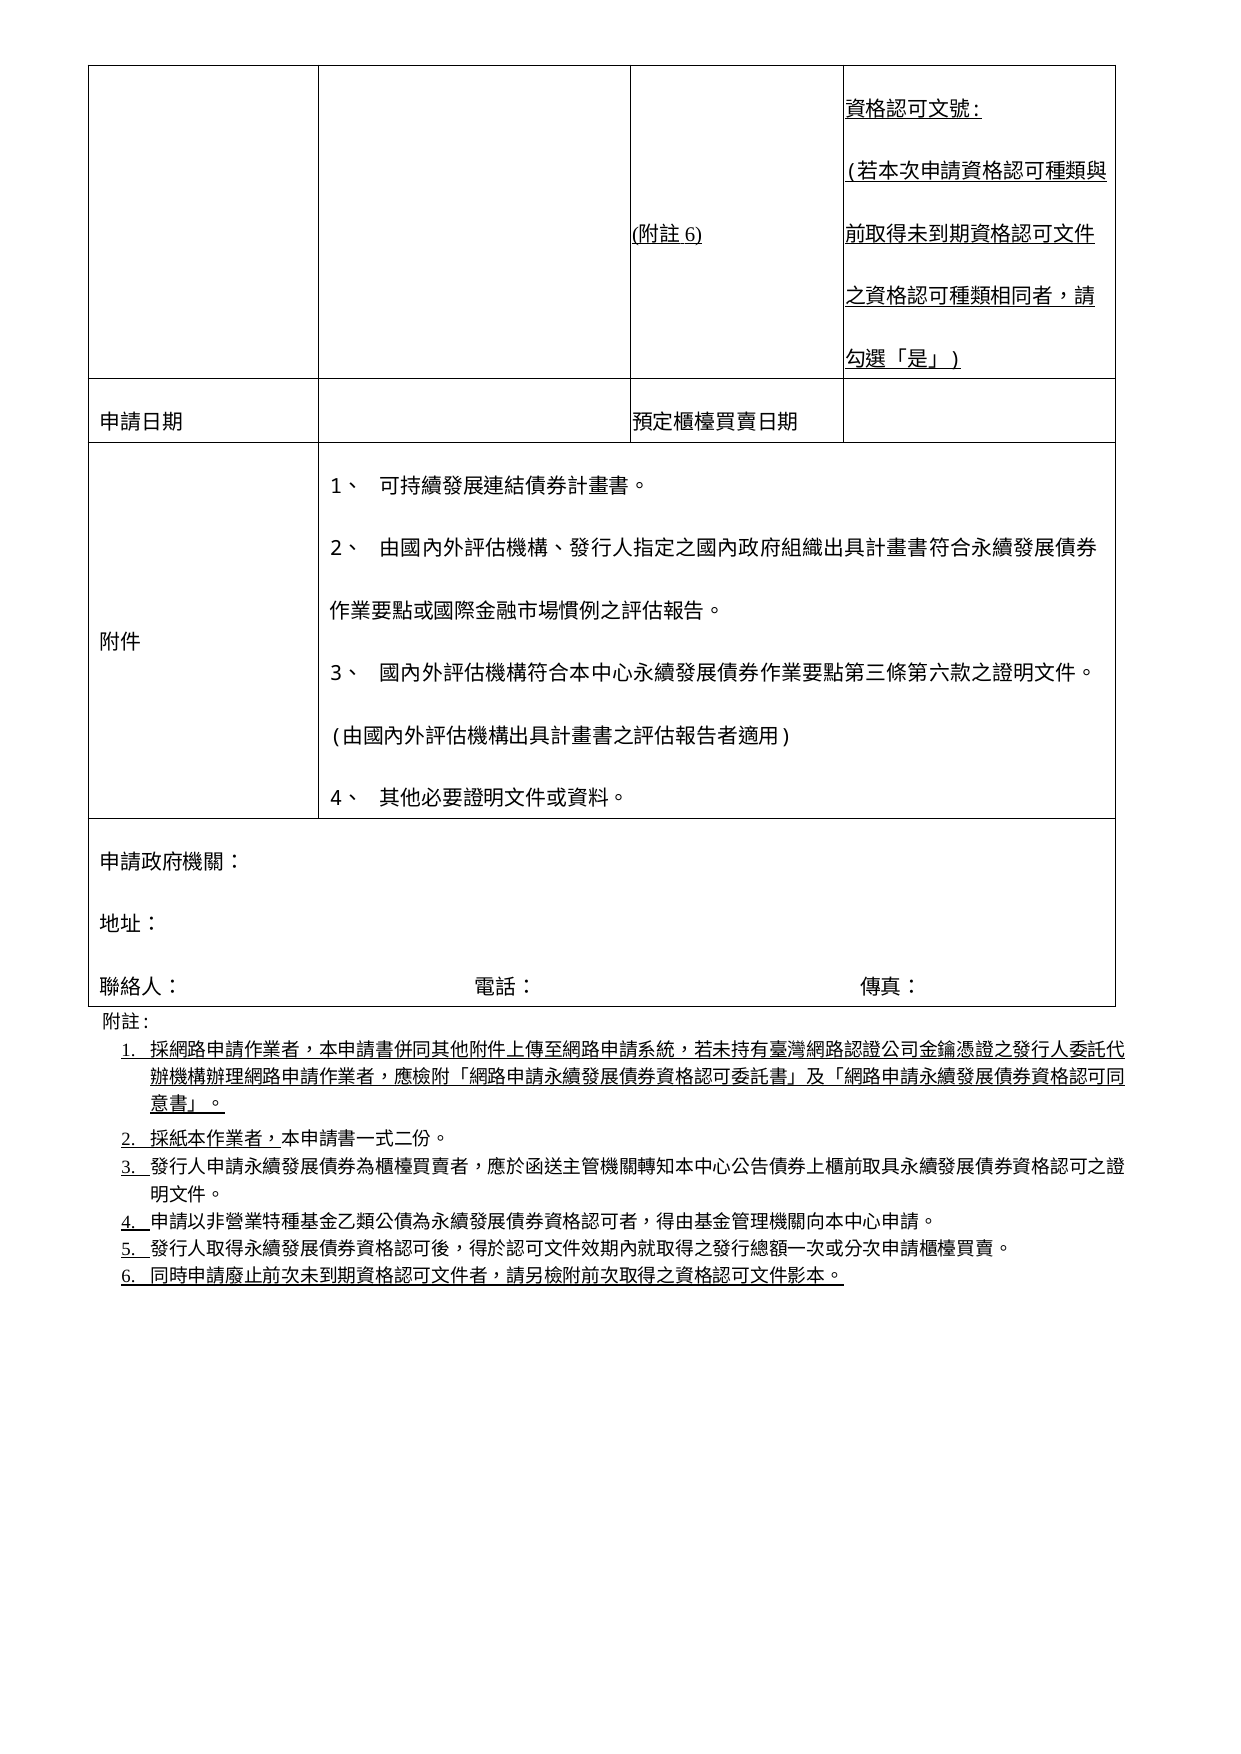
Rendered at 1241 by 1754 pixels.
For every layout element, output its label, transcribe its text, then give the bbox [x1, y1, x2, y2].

text 附註: [91, 1007, 1134, 1034]
table_cell 可持續發展連結債券計畫書。 由國內外評估機構、發行人指定之國內政府組織出具計畫書符合永續發展債券作業要點或國際金融市場慣例之評估報告。 國內外評估機構符合本中心永續發展債券作業要點第三條第六款之證明文件。(由國內外評估機構出具計畫書之評估報告者適用) 其他必要證明文件或資料。 [319, 443, 1115, 818]
table_cell (附註6) [631, 66, 843, 378]
table_cell [844, 379, 1115, 442]
list 發行人取得永續發展債券資格認可後，得於認可文件效期內就取得之發行總額一次或分次申請櫃檯買賣。 [121, 1234, 1134, 1261]
table_cell [89, 66, 318, 378]
table_cell 預定櫃檯買賣日期 [631, 379, 843, 442]
table_cell 申請政府機關： 地址： 聯絡人： 電話： 傳真： [89, 819, 1115, 1006]
table_cell 申請日期 [89, 379, 318, 442]
list 申請以非營業特種基金乙類公債為永續發展債券資格認可者，得由基金管理機關向本中心申請。 [121, 1207, 1134, 1234]
list 發行人申請永續發展債券為櫃檯買賣者，應於函送主管機關轉知本中心公告債券上櫃前取具永續發展債券資格認可之證明文件。 [121, 1152, 1134, 1207]
table_cell 資格認可文號: (若本次申請資格認可種類與前取得未到期資格認可文件之資格認可種類相同者，請勾選「是」) [844, 66, 1115, 378]
table_cell [319, 379, 630, 442]
list 採網路申請作業者，本申請書併同其他附件上傳至網路申請系統，若未持有臺灣網路認證公司金鑰憑證之發行人委託代辦機構辦理網路申請作業者，應檢附「網路申請永續發展債券資格認可委託書」及「網路申請永續發展債券資格認可同意書」。 [121, 1034, 1134, 1116]
table_cell 附件 [89, 443, 318, 818]
list 同時申請廢止前次未到期資格認可文件者，請另檢附前次取得之資格認可文件影本。 [121, 1261, 1134, 1288]
table_cell [319, 66, 630, 378]
list 採紙本作業者，本申請書一式二份。 [121, 1116, 1134, 1152]
